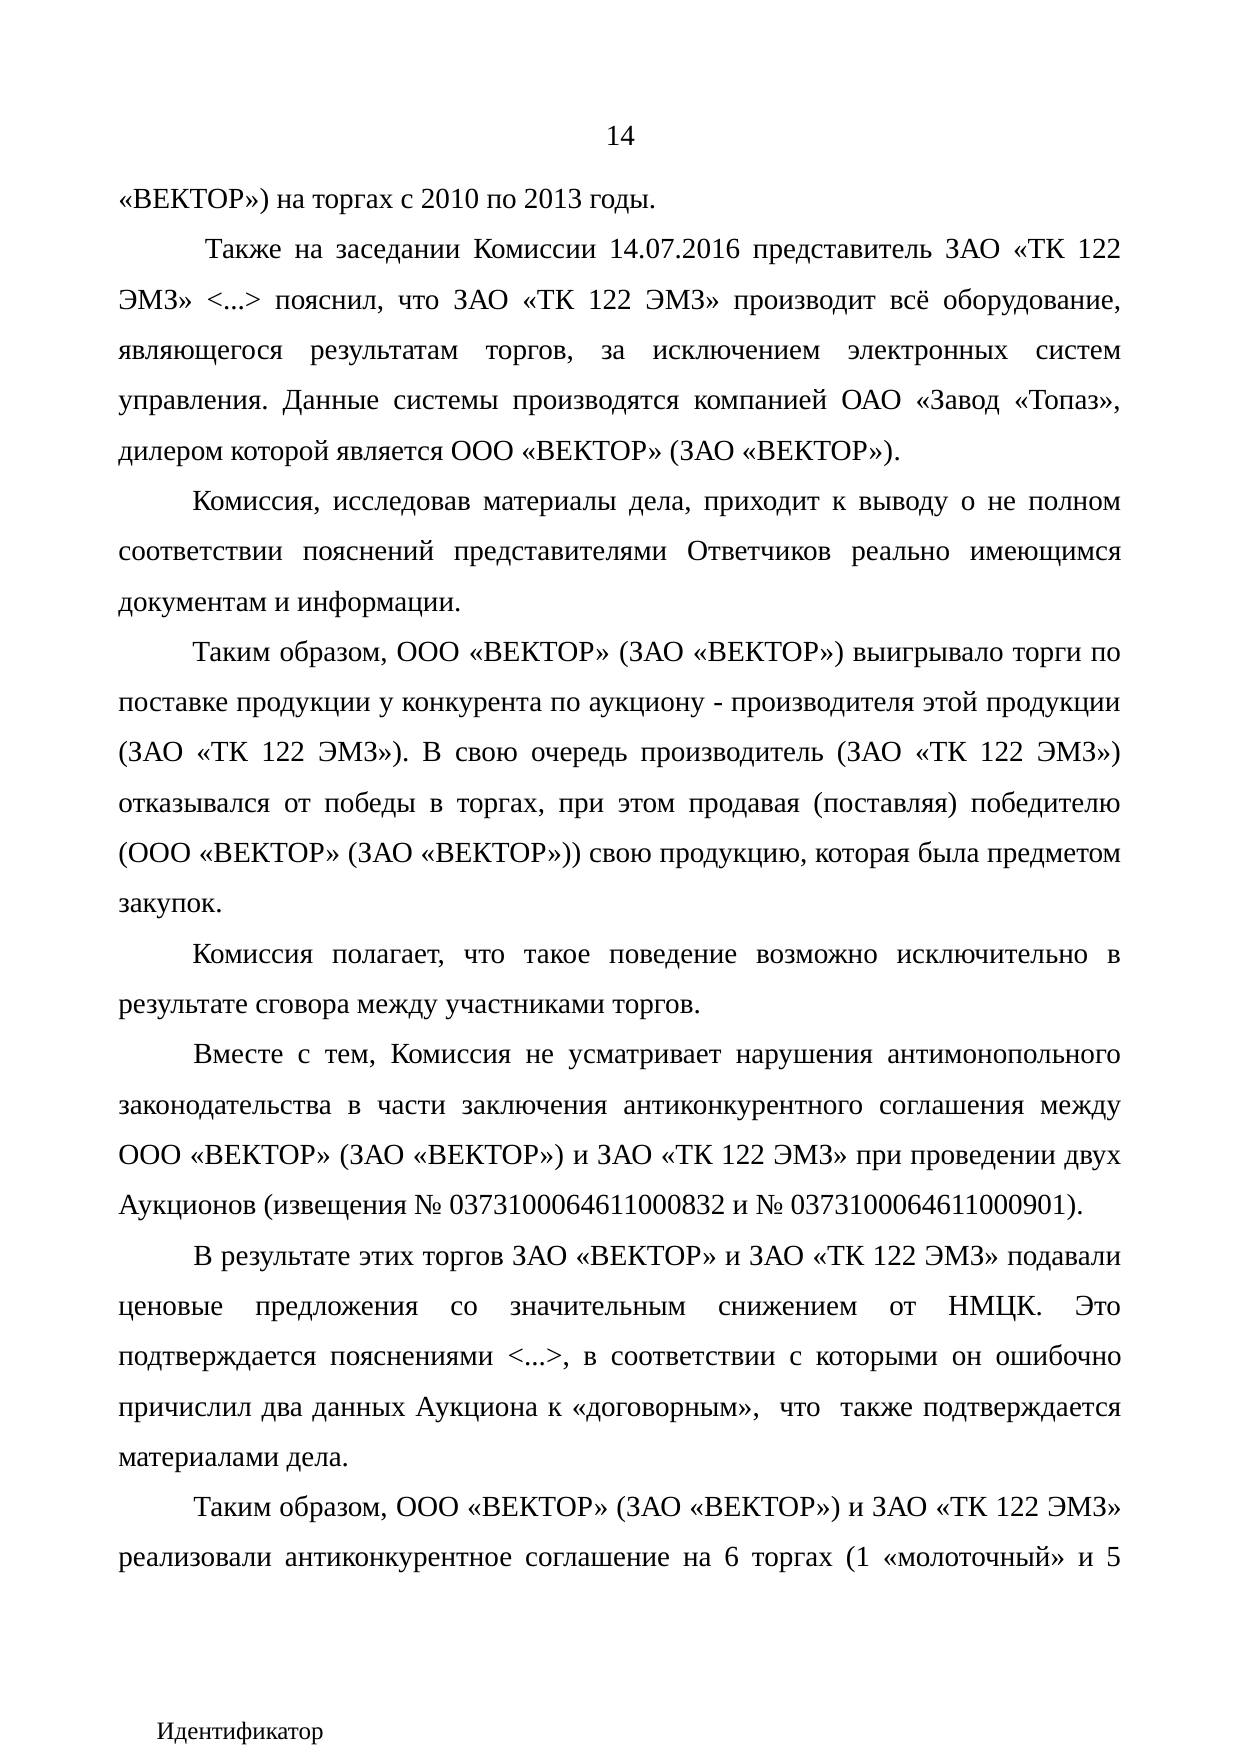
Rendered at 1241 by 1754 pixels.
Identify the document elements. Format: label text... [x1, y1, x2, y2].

text В результате этих торгов ЗАО «ВЕКТОР» и ЗАО «ТК 122 ЭМЗ» подавали ценовые предложения со значительным снижением от НМЦК. Это подтверждается пояснениями <...>, в соответствии с которыми он ошибочно причислил два данных Аукциона к «договорным», что также подтверждается материалами дела. [118, 1238, 1122, 1472]
text Комиссия, исследовав материалы дела, приходит к выводу о не полном соответствии пояснений представителями Ответчиков реально имеющимся документам и информации. [118, 483, 1122, 617]
text Также на заседании Комиссии 14.07.2016 представитель ЗАО «ТК 122 ЭМЗ» <...> пояснил, что ЗАО «ТК 122 ЭМЗ» производит всё оборудование, являющегося результатам торгов, за исключением электронных систем управления. Данные системы производятся компанией ОАО «Завод «Топаз», дилером которой является ООО «ВЕКТОР» (ЗАО «ВЕКТОР»). [118, 231, 1122, 466]
text Таким образом, ООО «ВЕКТОР» (ЗАО «ВЕКТОР») и ЗАО «ТК 122 ЭМЗ» реализовали антиконкурентное соглашение на 6 торгах (1 «молоточный» и 5 [118, 1489, 1122, 1573]
text Таким образом, ООО «ВЕКТОР» (ЗАО «ВЕКТОР») выигрывало торги по поставке продукции у конкурента по аукциону - производителя этой продукции (ЗАО «ТК 122 ЭМЗ»). В свою очередь производитель (ЗАО «ТК 122 ЭМЗ») отказывался от победы в торгах, при этом продавая (поставляя) победителю (ООО «ВЕКТОР» (ЗАО «ВЕКТОР»)) свою продукцию, которая была предметом закупок. [118, 634, 1122, 919]
text Комиссия полагает, что такое поведение возможно исключительно в результате сговора между участниками торгов. [118, 936, 1122, 1020]
text «ВЕКТОР») на торгах с 2010 по 2013 годы. [118, 181, 1122, 215]
text Вместе с тем, Комиссия не усматривает нарушения антимонопольного законодательства в части заключения антиконкурентного соглашения между ООО «ВЕКТОР» (ЗАО «ВЕКТОР») и ЗАО «ТК 122 ЭМЗ» при проведении двух Аукционов (извещения № 0373100064611000832 и № 0373100064611000901). [118, 1036, 1122, 1221]
